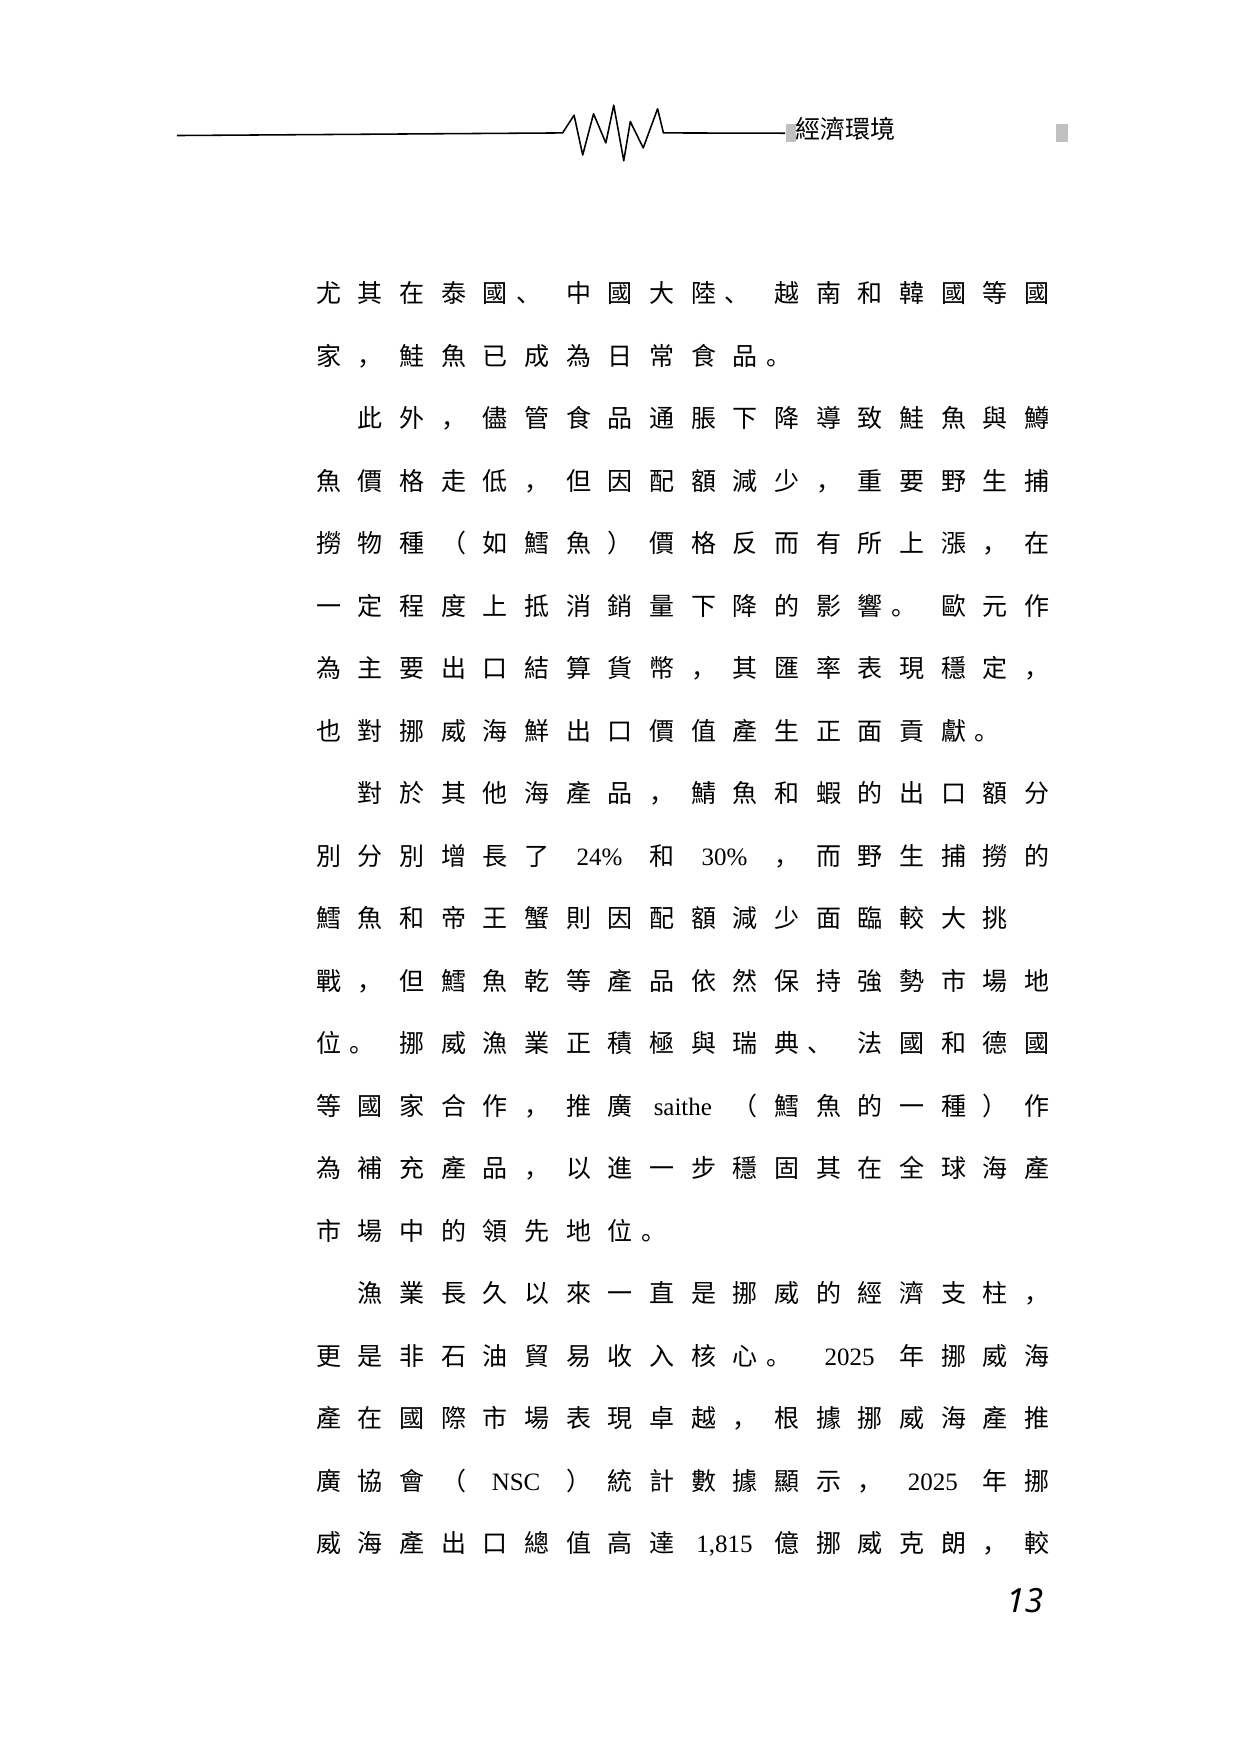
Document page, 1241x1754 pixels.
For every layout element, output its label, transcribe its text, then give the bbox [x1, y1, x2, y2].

text 漁業長久以來一直是挪威的經濟支柱，更是非石油貿易收入核心。2025年挪威海產在國際市場表現卓越，根據挪威海產推廣協會（NSC）統計數據顯示，2025年挪威海產出口總值高達1,815億挪威克朗，較 [281, 1250, 1058, 1563]
text 尤其在泰國、中國大陸、越南和韓國等國家，鮭魚已成為日常食品。 [281, 250, 1058, 375]
text 此外，儘管食品通脹下降導致鮭魚與鱒魚價格走低，但因配額減少，重要野生捕撈物種（如鱈魚）價格反而有所上漲，在一定程度上抵消銷量下降的影響。歐元作為主要出口結算貨幣，其匯率表現穩定，也對挪威海鮮出口價值產生正面貢獻。 [281, 375, 1058, 750]
text 對於其他海產品，鯖魚和蝦的出口額分別分別增長了24%和30%，而野生捕撈的鱈魚和帝王蟹則因配額減少面臨較大挑戰，但鱈魚乾等產品依然保持強勢市場地位。挪威漁業正積極與瑞典、法國和德國等國家合作，推廣saithe（鱈魚的一種）作為補充產品，以進一步穩固其在全球海產市場中的領先地位。 [281, 750, 1058, 1250]
